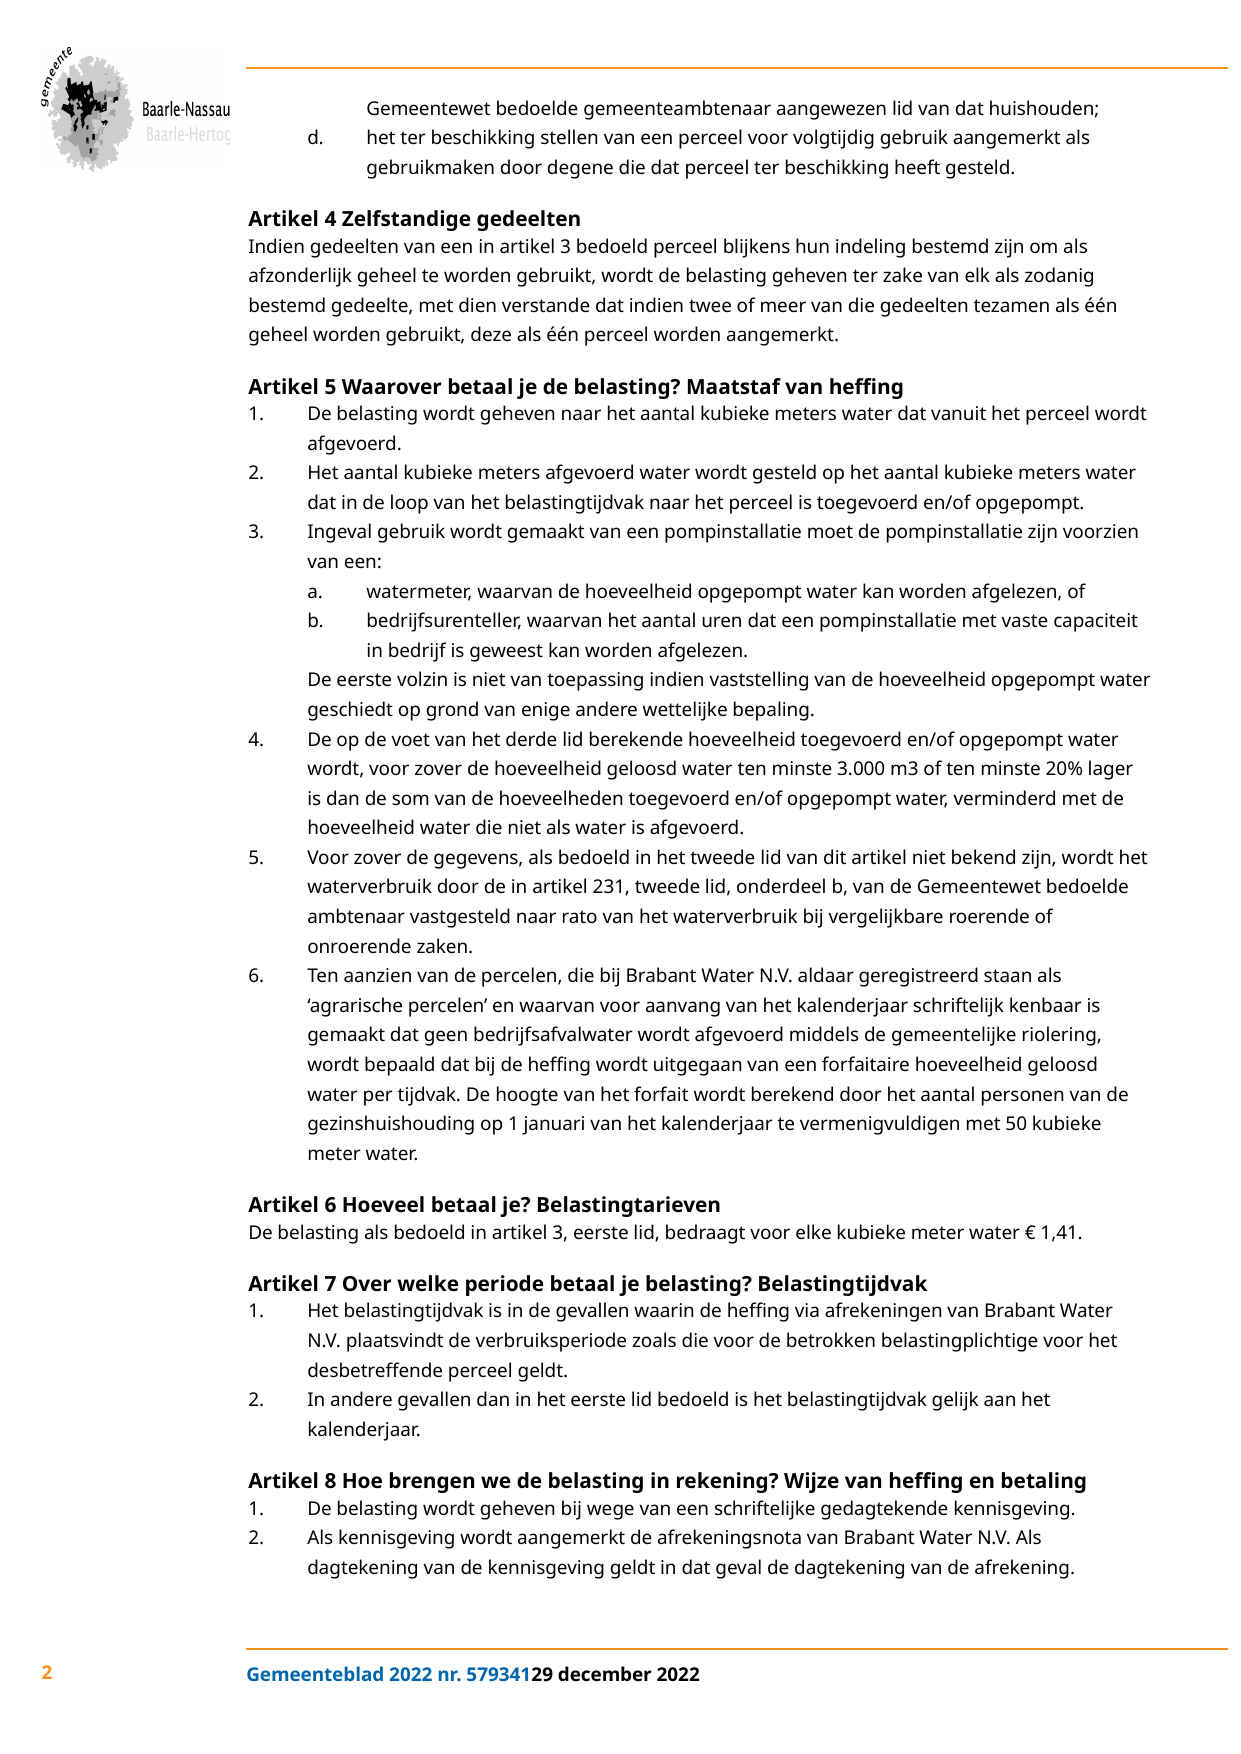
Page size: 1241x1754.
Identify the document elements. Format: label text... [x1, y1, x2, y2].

text Indien gedeelten van een in artikel 3 bedoeld perceel blijkens hun indeling bestemd zijn om als afzonderlijk geheel te worden gebruikt, wordt de belasting geheven ter zake van elk als zodanig bestemd gedeelte, met dien verstande dat indien twee of meer van die gedeelten tezamen als één geheel worden gebruikt, deze als één perceel worden aangemerkt. [248, 233, 1152, 347]
list Als kennisgeving wordt aangemerkt de afrekeningsnota van Brabant Water N.V. Als dagtekening van de kennisgeving geldt in dat geval de dagtekening van de afrekening. [248, 1524, 1152, 1580]
list Voor zover de gegevens, als bedoeld in het tweede lid van dit artikel niet bekend zijn, wordt het waterverbruik door de in artikel 231, tweede lid, onderdeel b, van de Gemeentewet bedoelde ambtenaar vastgesteld naar rato van het waterverbruik bij vergelijkbare roerende of onroerende zaken. [248, 844, 1152, 959]
text Artikel 5 Waarover betaal je de belasting? Maatstaf van heffing [248, 372, 1152, 400]
list De op de voet van het derde lid berekende hoeveelheid toegevoerd en/of opgepompt water wordt, voor zover de hoeveelheid geloosd water ten minste 3.000 m3 of ten minste 20% lager is dan de som van de hoeveelheden toegevoerd en/of opgepompt water, verminderd met de hoeveelheid water die niet als water is afgevoerd. [248, 726, 1152, 840]
list In andere gevallen dan in het eerste lid bedoeld is het belastingtijdvak gelijk aan het kalenderjaar. [248, 1386, 1152, 1442]
list het ter beschikking stellen van een perceel voor volgtijdig gebruik aangemerkt als gebruikmaken door degene die dat perceel ter beschikking heeft gesteld. [307, 124, 1152, 180]
list De belasting wordt geheven bij wege van een schriftelijke gedagtekende kennisgeving. [248, 1495, 1152, 1521]
picture [41, 47, 231, 172]
list Het aantal kubieke meters afgevoerd water wordt gesteld op het aantal kubieke meters water dat in de loop van het belastingtijdvak naar het perceel is toegevoerd en/of opgepompt. [248, 459, 1152, 515]
list Het belastingtijdvak is in de gevallen waarin de heffing via afrekeningen van Brabant Water N.V. plaatsvindt de verbruiksperiode zoals die voor de betrokken belastingplichtige voor het desbetreffende perceel geldt. [248, 1298, 1152, 1383]
text Artikel 8 Hoe brengen we de belasting in rekening? Wijze van heffing en betaling [248, 1466, 1152, 1495]
list Ten aanzien van de percelen, die bij Brabant Water N.V. aldaar geregistreerd staan als ‘agrarische percelen’ en waarvan voor aanvang van het kalenderjaar schriftelijk kenbaar is gemaakt dat geen bedrijfsafvalwater wordt afgevoerd middels de gemeentelijke riolering, wordt bepaald dat bij de heffing wordt uitgegaan van een forfaitaire hoeveelheid geloosd water per tijdvak. De hoogte van het forfait wordt berekend door het aantal personen van de gezinshuishouding op 1 januari van het kalenderjaar te vermenigvuldigen met 50 kubieke meter water. [248, 962, 1152, 1166]
text Artikel 4 Zelfstandige gedeelten [248, 204, 1152, 233]
list Ingeval gebruik wordt gemaakt van een pompinstallatie moet de pompinstallatie zijn voorzien van een: [248, 519, 1152, 574]
list bedrijfsurenteller, waarvan het aantal uren dat een pompinstallatie met vaste capaciteit in bedrijf is geweest kan worden afgelezen. [307, 607, 1152, 663]
list De eerste volzin is niet van toepassing indien vaststelling van de hoeveelheid opgepompt water geschiedt op grond van enige andere wettelijke bepaling. [248, 667, 1152, 722]
text Artikel 7 Over welke periode betaal je belasting? Belastingtijdvak [248, 1269, 1152, 1298]
text De belasting als bedoeld in artikel 3, eerste lid, bedraagt voor elke kubieke meter water € 1,41. [248, 1219, 1152, 1244]
list De belasting wordt geheven naar het aantal kubieke meters water dat vanuit het perceel wordt afgevoerd. [248, 400, 1152, 456]
list watermeter, waarvan de hoeveelheid opgepompt water kan worden afgelezen, of [307, 578, 1152, 604]
text Artikel 6 Hoeveel betaal je? Belastingtarieven [248, 1190, 1152, 1219]
list Gemeentewet bedoelde gemeenteambtenaar aangewezen lid van dat huishouden; [307, 95, 1152, 121]
